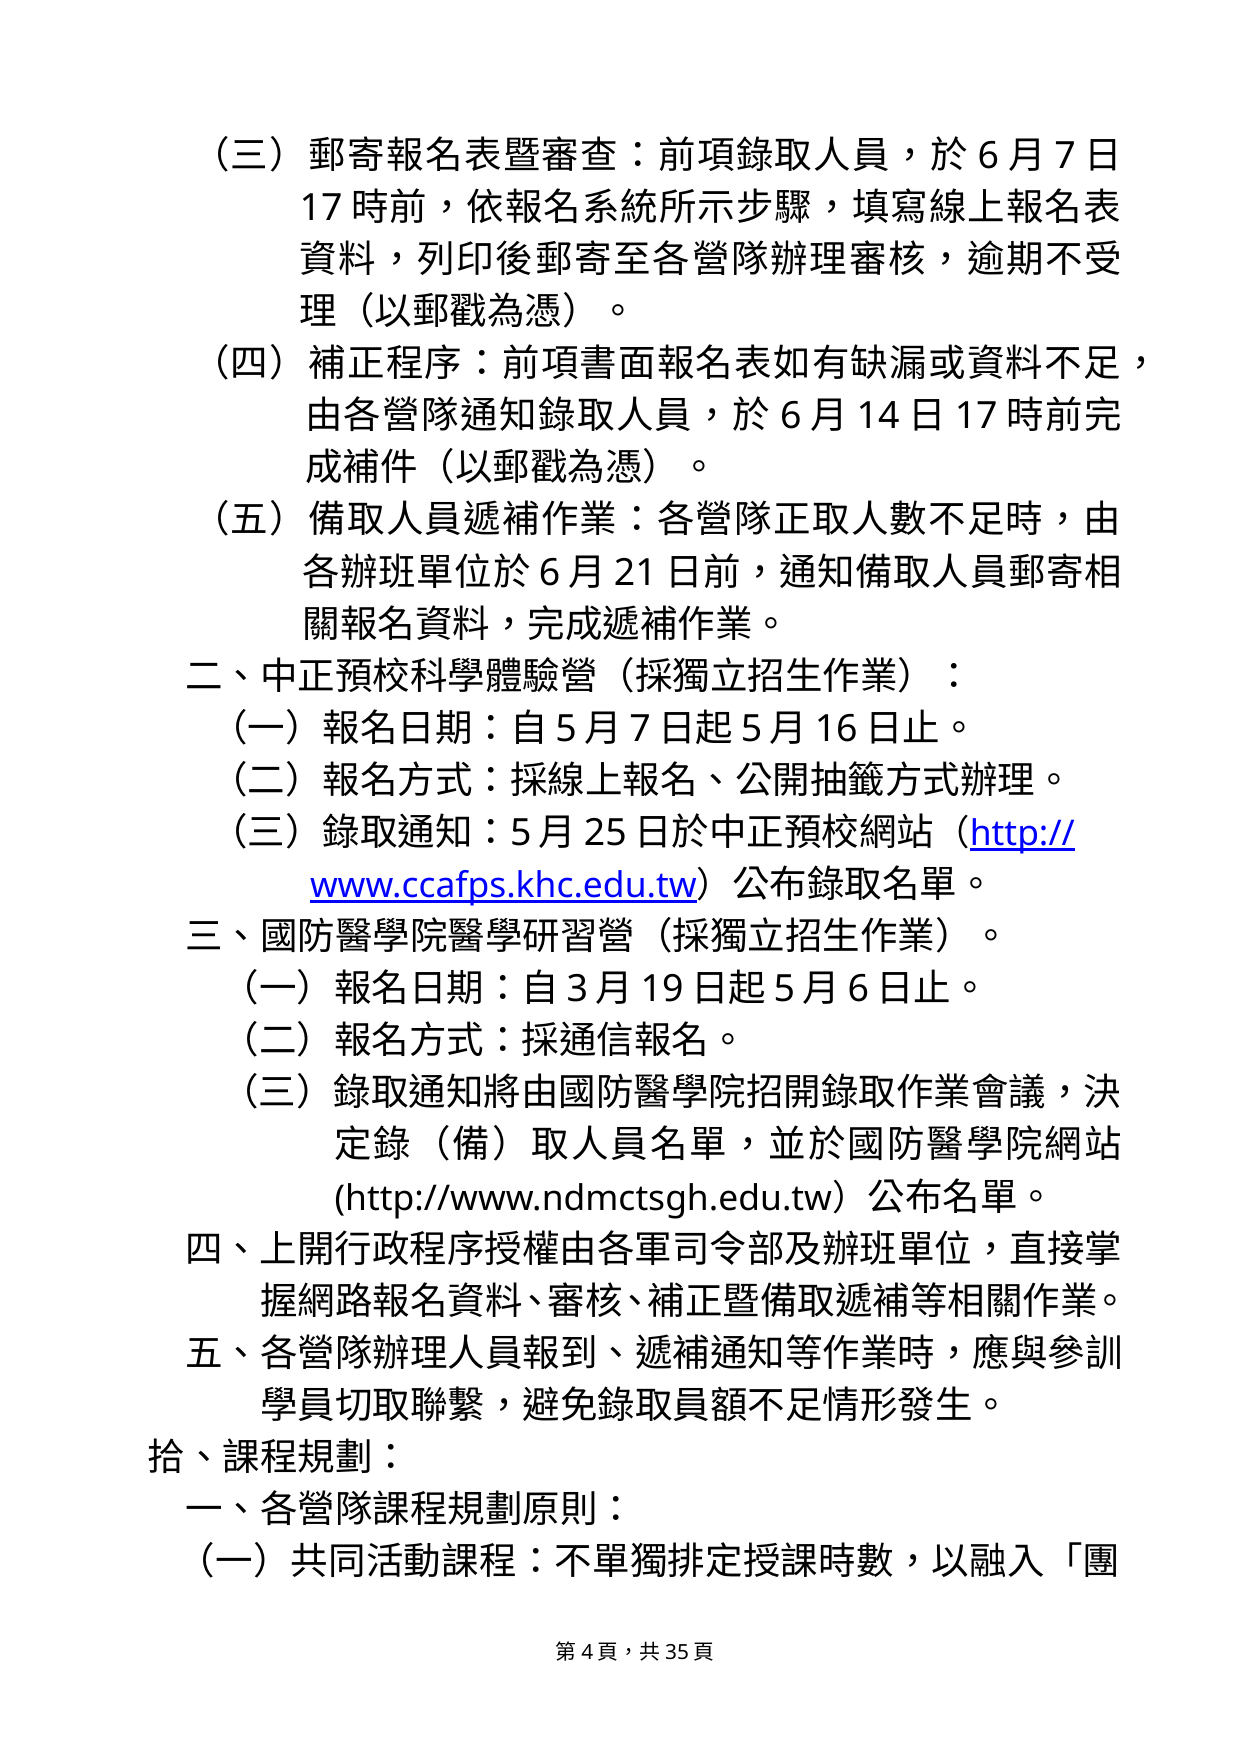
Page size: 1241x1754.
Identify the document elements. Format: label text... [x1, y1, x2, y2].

text （三）郵寄報名表暨審查：前項錄取人員，於6月7日17時前，依報名系統所示步驟，填寫線上報名表資料，列印後郵寄至各營隊辦理審核，逾期不受理（以郵戳為憑）。 [192, 127, 1122, 335]
text （三）錄取通知將由國防醫學院招開錄取作業會議，決定錄（備）取人員名單，並於國防醫學院網站(http://www.ndmctsgh.edu.tw）公布名單。 [221, 1064, 1122, 1220]
text （一）共同活動課程：不單獨排定授課時數，以融入「團 [177, 1533, 1122, 1585]
text （一）報名日期：自5月7日起5月16日止。 [210, 699, 1122, 752]
text 五、各營隊辦理人員報到、遞補通知等作業時，應與參訓學員切取聯繫，避免錄取員額不足情形發生。 [185, 1324, 1122, 1429]
text （二）報名方式：採線上報名、公開抽籤方式辦理。 [210, 752, 1122, 804]
text （四）補正程序：前項書面報名表如有缺漏或資料不足，由各營隊通知錄取人員，於6月14日17時前完成補件（以郵戳為憑）。 [192, 335, 1122, 491]
text 二、中正預校科學體驗營（採獨立招生作業）： [185, 647, 1122, 699]
text （二）報名方式：採通信報名。 [221, 1012, 1122, 1064]
text （三）錄取通知：5月25日於中正預校網站（http://www.ccafps.khc.edu.tw）公布錄取名單。 [210, 804, 1122, 908]
text 四、上開行政程序授權由各軍司令部及辦班單位，直接掌握網路報名資料、審核、補正暨備取遞補等相關作業。 [185, 1220, 1122, 1324]
text （五）備取人員遞補作業：各營隊正取人數不足時，由各辦班單位於6月21日前，通知備取人員郵寄相關報名資料，完成遞補作業。 [192, 491, 1122, 647]
text （一）報名日期：自3月19日起5月6日止。 [221, 960, 1122, 1012]
text 拾、課程規劃： [148, 1429, 1122, 1481]
text 三、國防醫學院醫學研習營（採獨立招生作業）。 [185, 908, 1122, 960]
text 一、各營隊課程規劃原則： [148, 1481, 1122, 1533]
